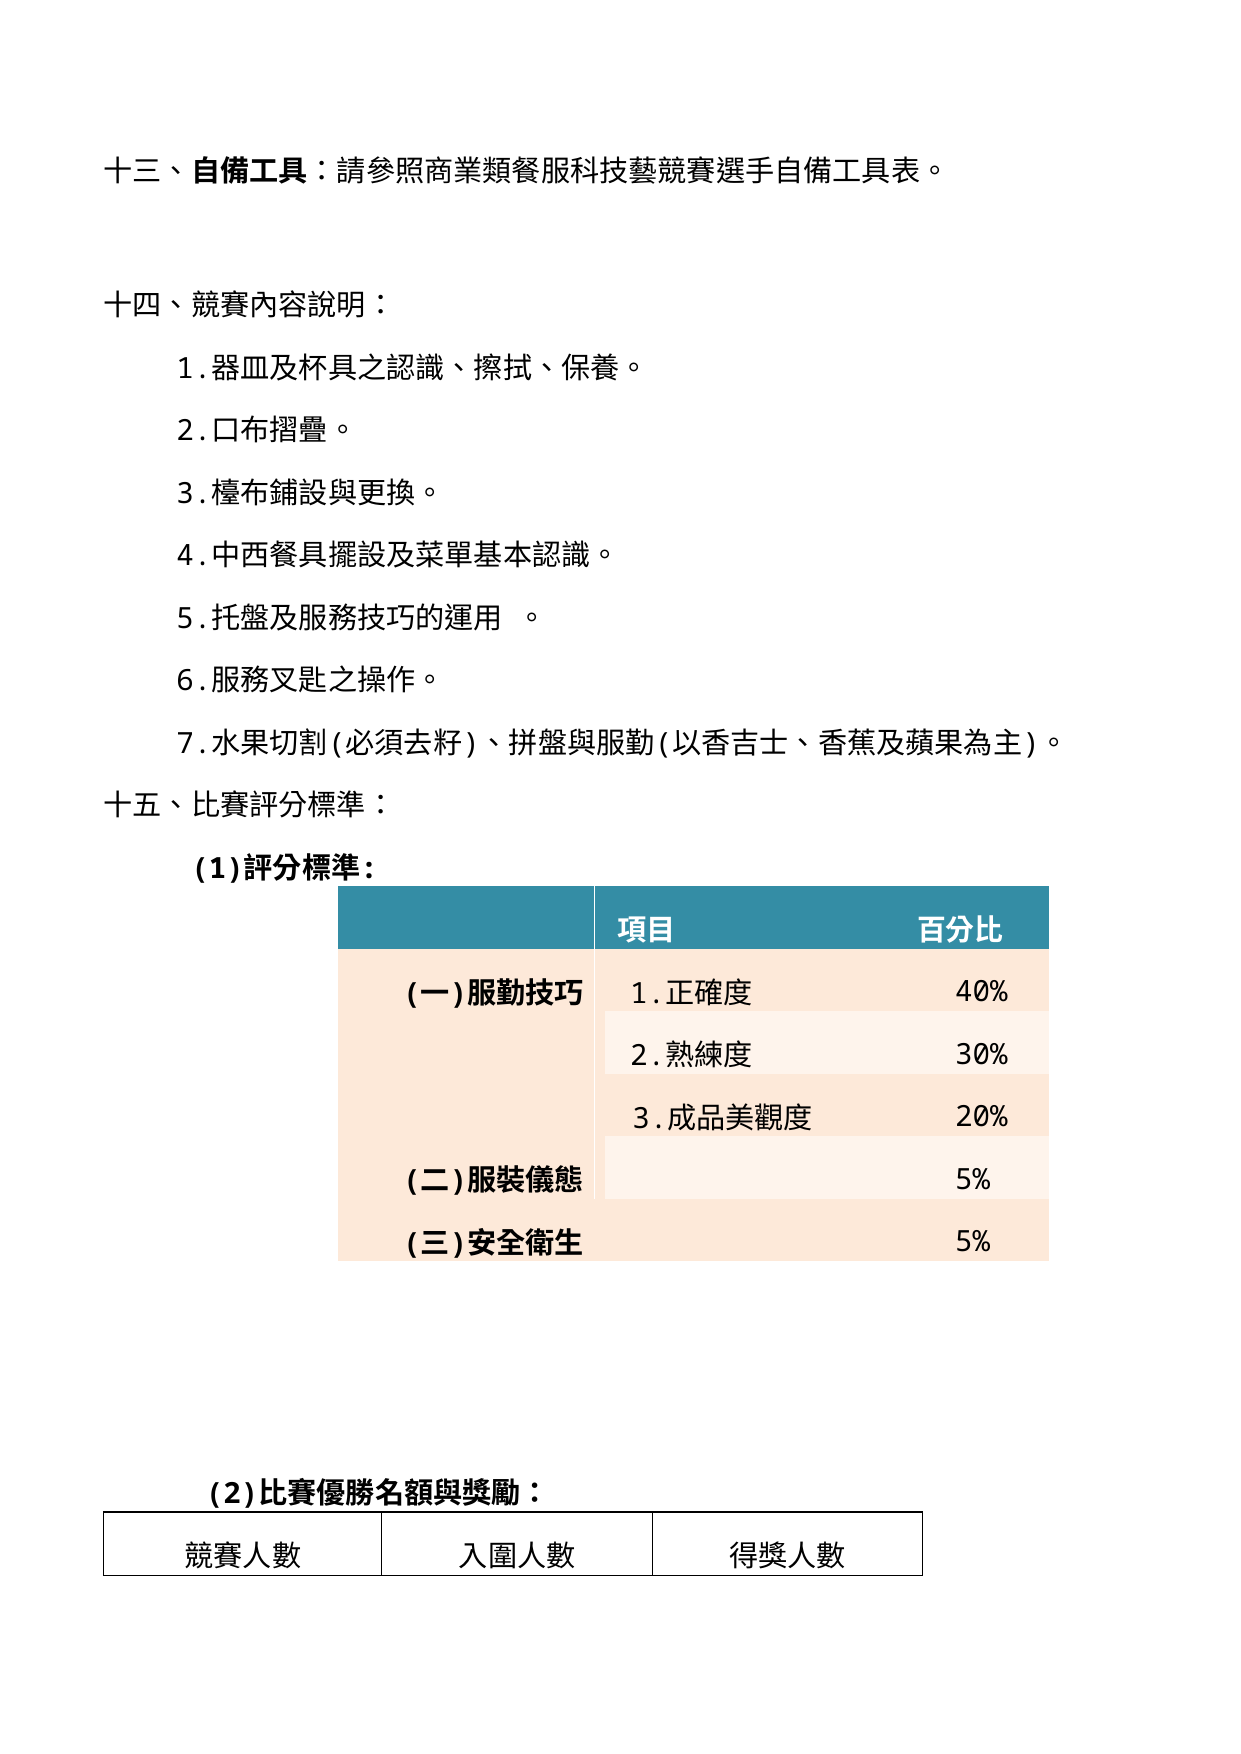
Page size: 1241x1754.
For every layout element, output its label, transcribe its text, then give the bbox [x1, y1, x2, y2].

text (2)比賽優勝名額與獎勵： [103, 1449, 1152, 1511]
table_cell [595, 1011, 605, 1074]
table_cell [615, 1199, 859, 1261]
text 1.器皿及杯具之認識、擦拭、保養。 [103, 324, 1152, 386]
table_cell 3.成品美觀度 [615, 1074, 859, 1136]
table_cell [338, 1199, 351, 1261]
table_cell [1038, 1136, 1049, 1199]
table_header 項目 [615, 886, 859, 949]
table_header 入圍人數 [382, 1513, 652, 1575]
text 5.托盤及服務技巧的運用 。 [103, 574, 1152, 636]
text 3.檯布鋪設與更換。 [103, 449, 1152, 511]
table_cell 30% [882, 1011, 1038, 1074]
table_header [595, 886, 605, 949]
text 4.中西餐具擺設及菜單基本認識。 [103, 511, 1152, 574]
table_cell [351, 1074, 594, 1136]
table_cell [338, 949, 351, 1011]
table_cell [605, 1074, 615, 1136]
table_cell 2.熟練度 [615, 1011, 859, 1074]
table_header [351, 886, 594, 949]
table_cell (一)服勤技巧 [351, 949, 594, 1011]
text (1)評分標準: [103, 824, 1152, 886]
table_header 得獎人數 [653, 1513, 922, 1575]
table_cell [859, 1136, 882, 1199]
table_header [605, 886, 615, 949]
table_cell [595, 949, 605, 1011]
table_cell [338, 1074, 351, 1136]
table_cell [1038, 1011, 1049, 1074]
table_cell [859, 949, 882, 1011]
text 十三、自備工具：請參照商業類餐服科技藝競賽選手自備工具表。 [103, 127, 1152, 189]
table_cell (二)服裝儀態 [351, 1136, 594, 1199]
table_cell [605, 949, 615, 1011]
table_header 競賽人數 [104, 1513, 381, 1575]
table_header [338, 886, 351, 949]
table_cell 1.正確度 [615, 949, 859, 1011]
table_cell [1038, 1074, 1049, 1136]
table_cell [595, 1074, 605, 1136]
table_cell [338, 1011, 351, 1074]
table_cell (三)安全衛生 [351, 1199, 605, 1261]
table_cell [859, 1074, 882, 1136]
text 7.水果切割(必須去籽)、拼盤與服勤(以香吉士、香蕉及蘋果為主)。 [103, 699, 1152, 761]
table_cell [605, 1136, 615, 1199]
table_header [859, 886, 882, 949]
table_header [1038, 886, 1049, 949]
table_cell [595, 1136, 605, 1199]
table_cell [859, 1011, 882, 1074]
table_cell [338, 1136, 351, 1199]
table_cell [1038, 949, 1049, 1011]
table_cell [859, 1199, 882, 1261]
table_cell [351, 1011, 594, 1074]
table_cell 20% [882, 1074, 1038, 1136]
table_cell 40% [882, 949, 1038, 1011]
table_cell [615, 1136, 859, 1199]
table_header 百分比 [882, 886, 1038, 949]
text 2.口布摺疊。 [103, 386, 1152, 449]
table_cell 5% [882, 1136, 1038, 1199]
text 十四、競賽內容說明： [103, 261, 1152, 324]
table_cell [1038, 1199, 1049, 1261]
table_cell [605, 1011, 615, 1074]
table_cell [605, 1199, 615, 1261]
table_cell 5% [882, 1199, 1038, 1261]
text 十五、比賽評分標準： [103, 761, 1152, 824]
text 6.服務叉匙之操作。 [103, 636, 1152, 699]
